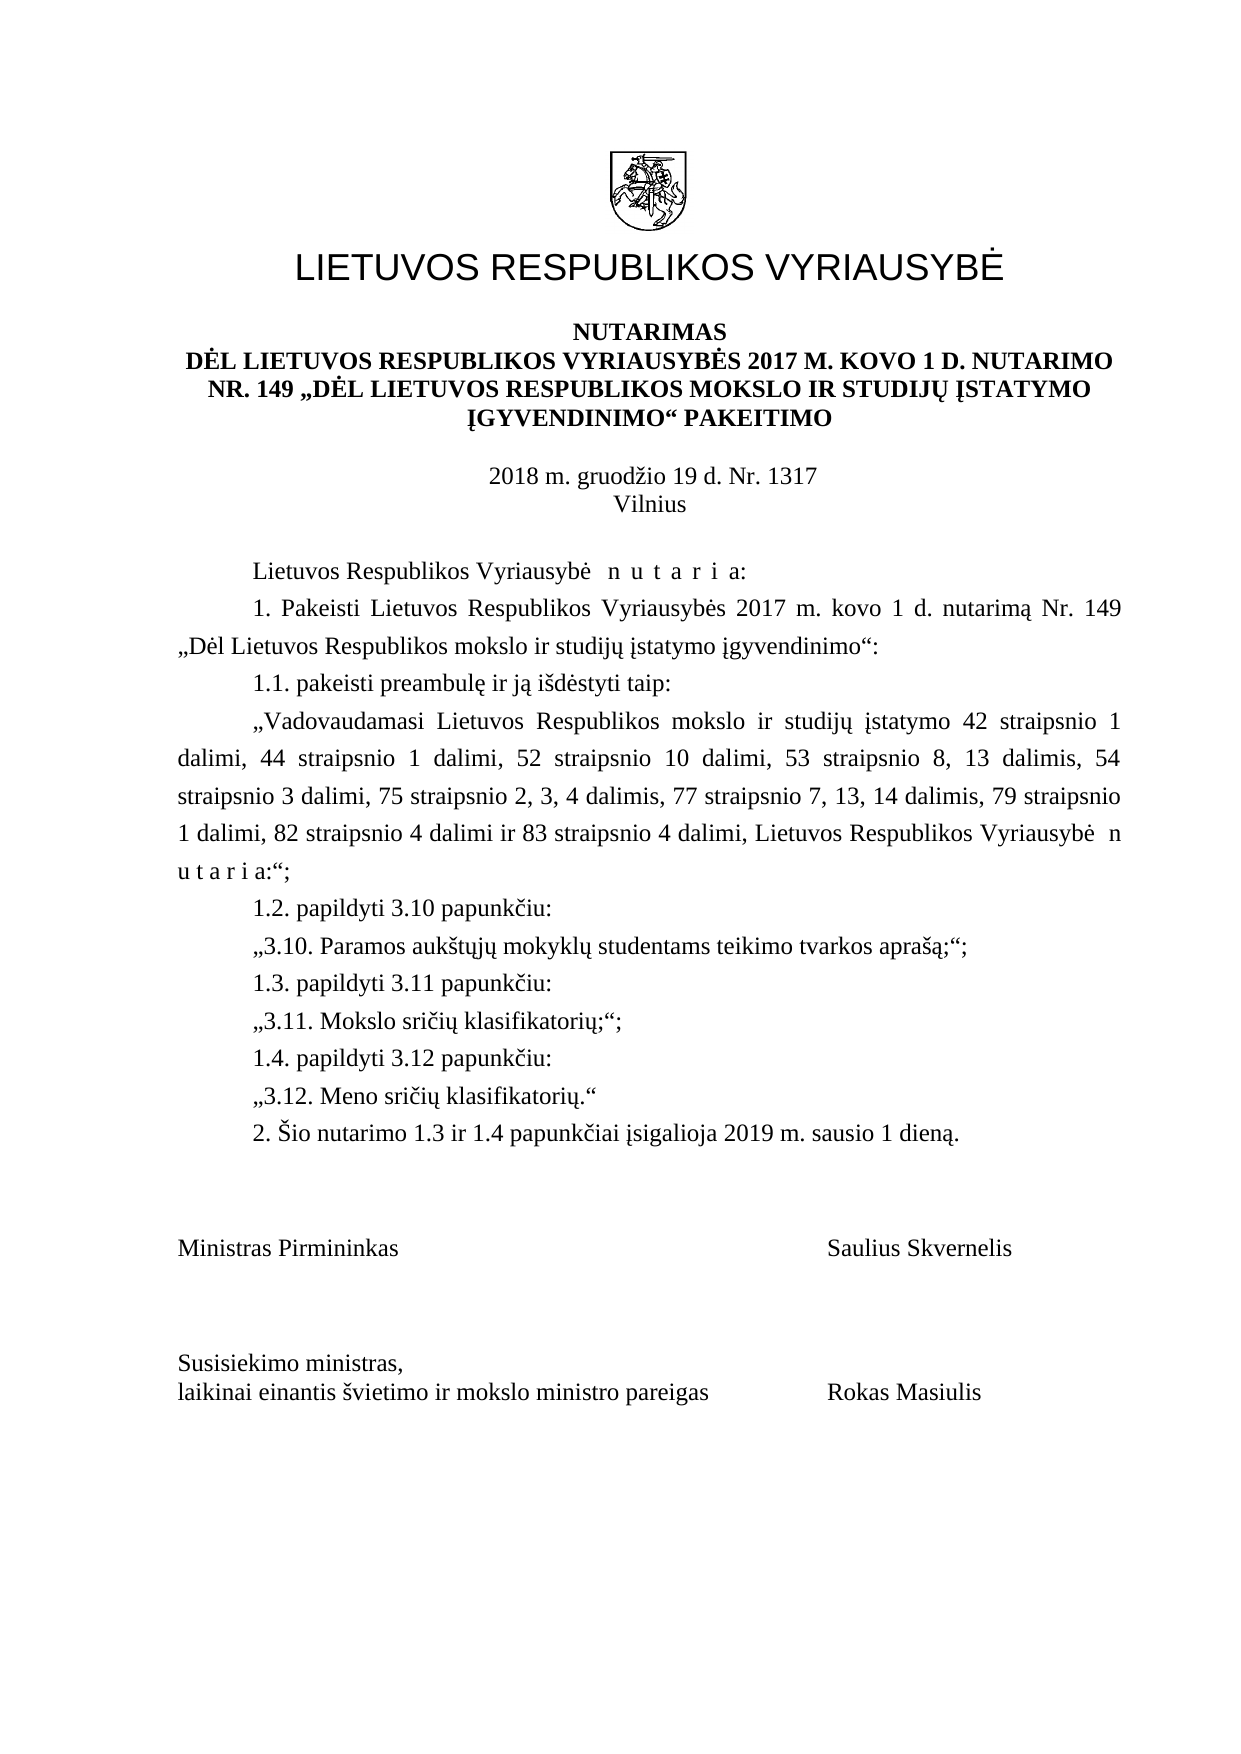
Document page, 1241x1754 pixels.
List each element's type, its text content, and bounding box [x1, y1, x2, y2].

text laikinai einantis švietimo ir mokslo ministro pareigas Rokas Masiulis [177, 1377, 1122, 1406]
text 1.1. pakeisti preambulę ir ją išdėstyti taip: [177, 659, 1122, 697]
text Ministras Pirmininkas Saulius Skvernelis [177, 1233, 1122, 1262]
text Lietuvos Respublikos Vyriausybė [177, 245, 1122, 288]
text „3.11. Mokslo sričių klasifikatorių;“; [177, 997, 1122, 1034]
text 1. Pakeisti Lietuvos Respublikos Vyriausybės 2017 m. kovo 1 d. nutarimą Nr. 149 „Dėl Lietuvos Respublikos mokslo ir studijų įstatymo įgyvendinimo“: [177, 584, 1122, 659]
text 1.2. papildyti 3.10 papunkčiu: [177, 884, 1122, 922]
text DĖL LIETUVOS RESPUBLIKOS VYRIAUSYBĖS 2017 M. KOVO 1 D. NUTARIMO NR. 149 „DĖL LIETUVOS RESPUBLIKOS MOKSLO IR STUDIJŲ ĮSTATYMO ĮGYVENDINIMO“ PAKEITIMO [177, 346, 1122, 432]
text „3.12. Meno sričių klasifikatorių.“ [177, 1072, 1122, 1109]
text nutarimas [177, 317, 1122, 346]
text „Vadovaudamasi Lietuvos Respublikos mokslo ir studijų įstatymo 42 straipsnio 1 dalimi, 44 straipsnio 1 dalimi, 52 straipsnio 10 dalimi, 53 straipsnio 8, 13 dalimis, 54 straipsnio 3 dalimi, 75 straipsnio 2, 3, 4 dalimis, 77 straipsnio 7, 13, 14 dalimis, 79 straipsnio 1 dalimi, 82 straipsnio 4 dalimi ir 83 straipsnio 4 dalimi, Lietuvos Respublikos Vyriausybė n u t a r i a:“; [177, 697, 1122, 884]
text 2. Šio nutarimo 1.3 ir 1.4 papunkčiai įsigalioja 2019 m. sausio 1 dieną. [177, 1109, 1122, 1147]
text Vilnius [177, 489, 1122, 518]
text 2018 m. gruodžio 19 d. Nr. 1317 [177, 461, 1122, 489]
text 1.3. papildyti 3.11 papunkčiu: [177, 959, 1122, 997]
text Lietuvos Respublikos Vyriausybė nutaria: [177, 547, 1122, 584]
text Susisiekimo ministras, [177, 1348, 1122, 1377]
text „3.10. Paramos aukštųjų mokyklų studentams teikimo tvarkos aprašą;“; [177, 922, 1122, 959]
text 1.4. papildyti 3.12 papunkčiu: [177, 1034, 1122, 1072]
